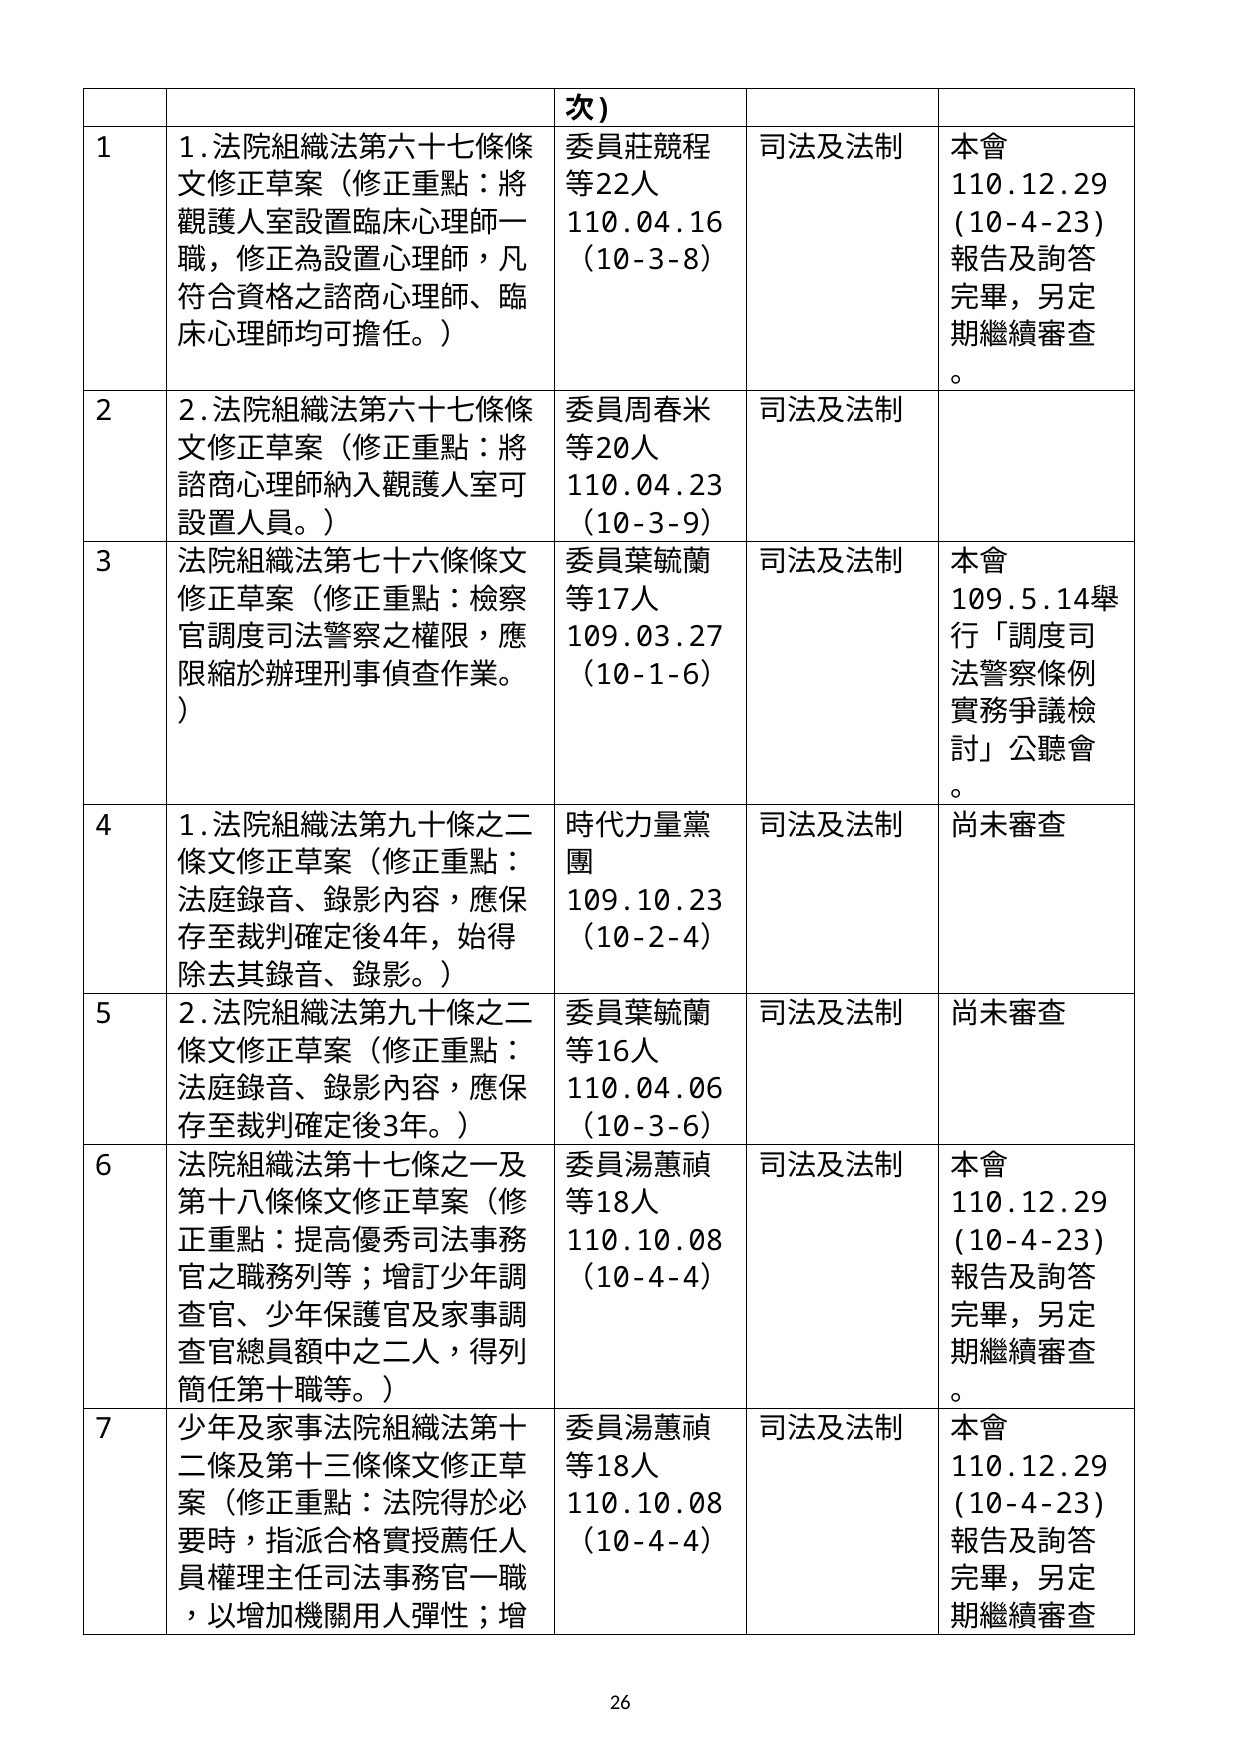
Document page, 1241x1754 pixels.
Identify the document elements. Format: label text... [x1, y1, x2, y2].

table_cell 7 [84, 1409, 166, 1633]
table_cell 4 [84, 805, 166, 993]
table_header [167, 89, 554, 126]
table_cell 本會110.12.29(10-4-23)報告及詢答完畢，另定期繼續審查 [939, 1409, 1134, 1633]
table_cell 委員葉毓蘭等16人 110.04.06 （10-3-6） [555, 994, 746, 1144]
table_cell 時代力量黨團 109.10.23 （10-2-4） [555, 805, 746, 993]
table_cell 司法及法制 [747, 1145, 938, 1407]
table_cell 本會109.5.14舉行「調度司法警察條例實務爭議檢討」公聽會。 [939, 542, 1134, 804]
table_cell 少年及家事法院組織法第十二條及第十三條條文修正草案（修正重點：法院得於必要時，指派合格實授薦任人員權理主任司法事務官一職，以增加機關用人彈性；增 [167, 1409, 554, 1633]
table_cell 1.法院組織法第九十條之二條文修正草案（修正重點：法庭錄音、錄影內容，應保存至裁判確定後4年，始得除去其錄音、錄影。） [167, 805, 554, 993]
table_cell 委員周春米等20人 110.04.23 （10-3-9） [555, 391, 746, 541]
table_cell 2.法院組織法第九十條之二條文修正草案（修正重點：法庭錄音、錄影內容，應保存至裁判確定後3年。） [167, 994, 554, 1144]
table_cell 尚未審查 [939, 805, 1134, 993]
table_header 次) [555, 89, 746, 126]
table_cell 司法及法制 [747, 391, 938, 541]
table_cell 司法及法制 [747, 805, 938, 993]
table_cell 委員莊競程等22人 110.04.16 （10-3-8） [555, 127, 746, 390]
table_header [747, 89, 938, 126]
table_cell 本會110.12.29(10-4-23)報告及詢答完畢，另定期繼續審查。 [939, 1145, 1134, 1407]
table_cell 5 [84, 994, 166, 1144]
table_cell 1.法院組織法第六十七條條文修正草案（修正重點：將觀護人室設置臨床心理師一職，修正為設置心理師，凡符合資格之諮商心理師、臨床心理師均可擔任。） [167, 127, 554, 390]
table_cell 6 [84, 1145, 166, 1407]
table_cell 委員湯蕙禎等18人 110.10.08 （10-4-4） [555, 1409, 746, 1633]
table_header [939, 89, 1134, 126]
table_cell 2 [84, 391, 166, 541]
table_header [84, 89, 166, 126]
table_cell 2.法院組織法第六十七條條文修正草案（修正重點：將諮商心理師納入觀護人室可設置人員。） [167, 391, 554, 541]
table_cell 司法及法制 [747, 994, 938, 1144]
table_cell 委員葉毓蘭等17人 109.03.27 （10-1-6） [555, 542, 746, 804]
table_cell 司法及法制 [747, 1409, 938, 1633]
table_cell [939, 391, 1134, 541]
table_cell 尚未審查 [939, 994, 1134, 1144]
table_cell 委員湯蕙禎等18人 110.10.08 （10-4-4） [555, 1145, 746, 1407]
table_cell 3 [84, 542, 166, 804]
table_cell 法院組織法第十七條之一及第十八條條文修正草案（修正重點：提高優秀司法事務官之職務列等；增訂少年調查官、少年保護官及家事調查官總員額中之二人，得列簡任第十職等。） [167, 1145, 554, 1407]
table_cell 本會110.12.29(10-4-23)報告及詢答完畢，另定期繼續審查。 [939, 127, 1134, 390]
table_cell 1 [84, 127, 166, 390]
table_cell 司法及法制 [747, 127, 938, 390]
table_cell 法院組織法第七十六條條文修正草案（修正重點：檢察官調度司法警察之權限，應限縮於辦理刑事偵查作業。） [167, 542, 554, 804]
table_cell 司法及法制 [747, 542, 938, 804]
